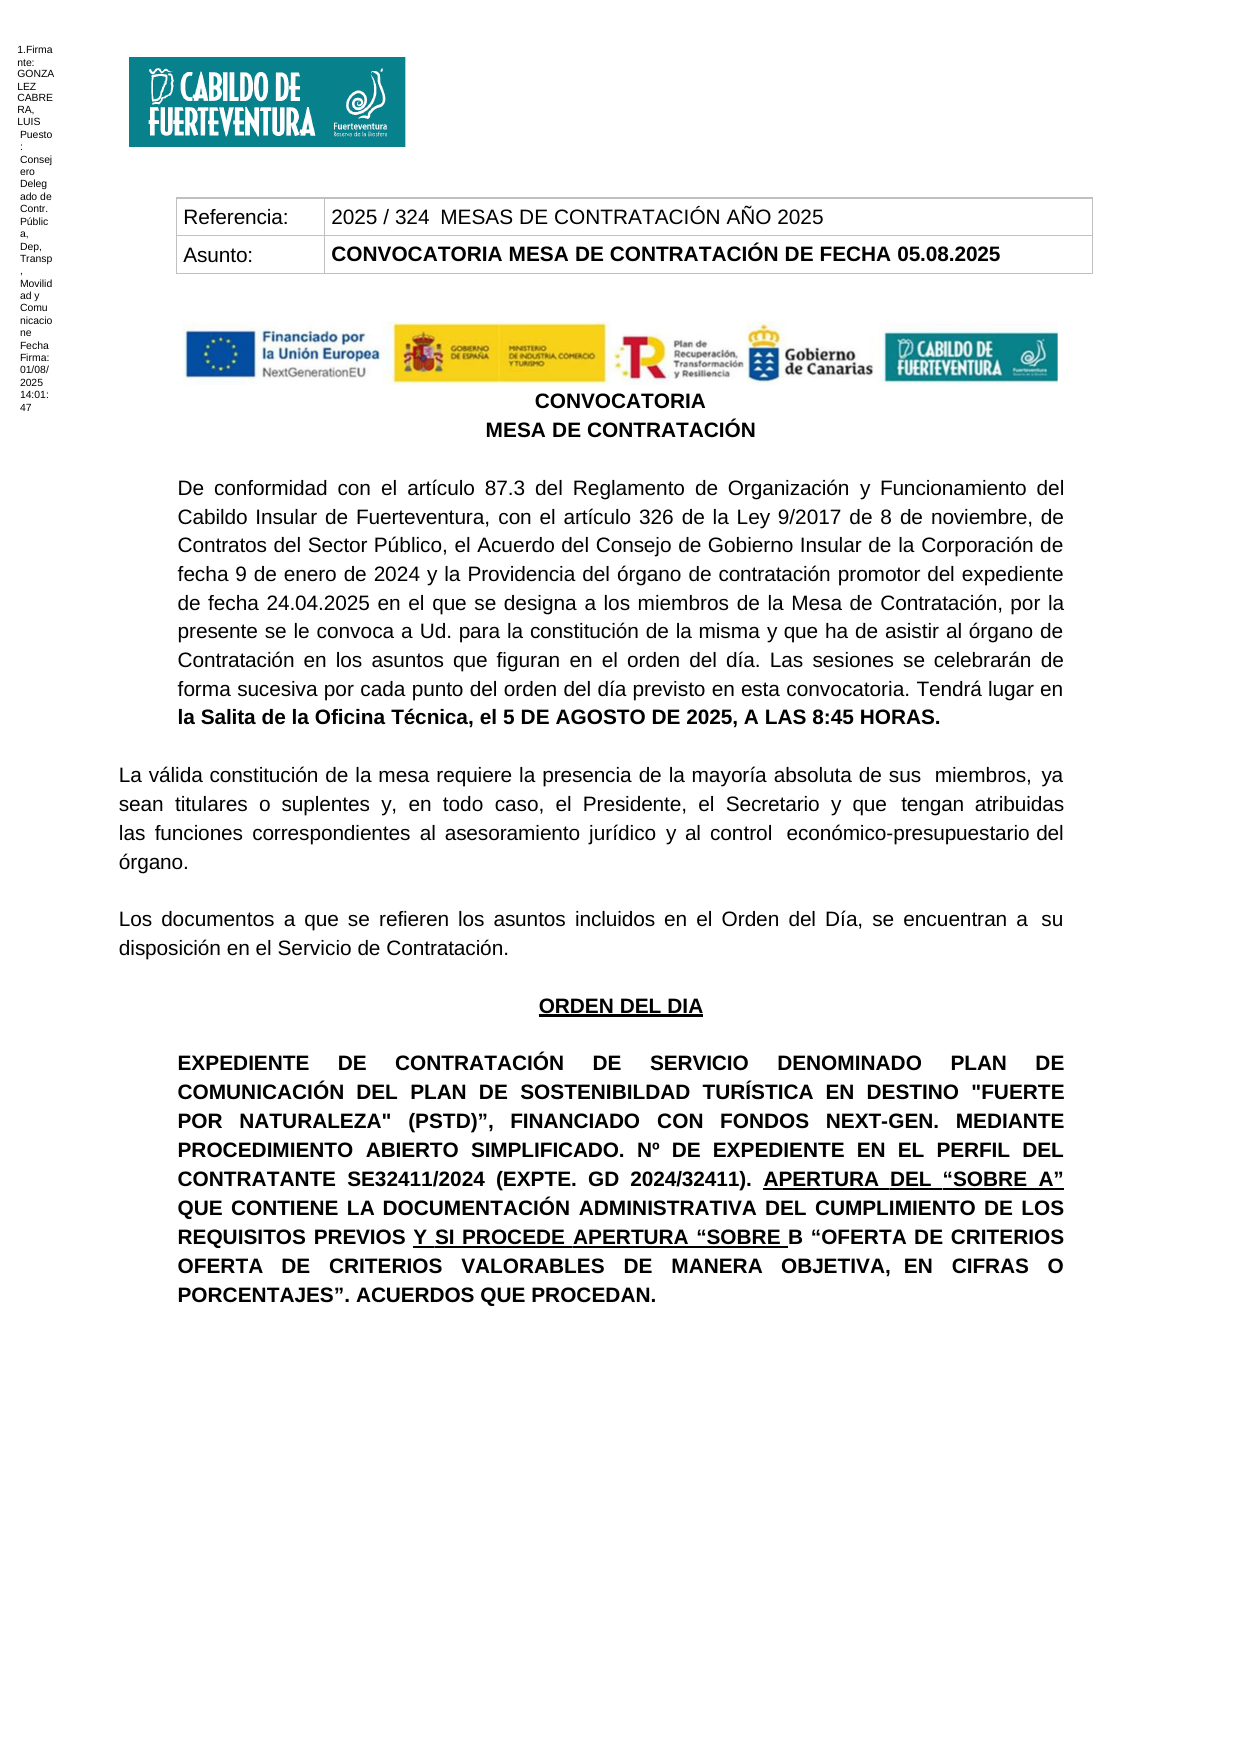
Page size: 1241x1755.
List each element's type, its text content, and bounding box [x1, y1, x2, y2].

text 1.Firmante: GONZALEZ CABRERA, LUIS [17, 44, 54, 128]
text Los documentos a que se refieren los asuntos incluidos en el Orden del Día, se encuentran a su disposición en el Servicio de Contratación. [119, 907, 1064, 960]
table_cell CONVOCATORIA MESA DE CONTRATACIÓN DE FECHA 05.08.2025 [325, 236, 1092, 272]
text EXPEDIENTE DE CONTRATACIÓN DE SERVICIO DENOMINADO PLAN DE COMUNICACIÓN DEL PLAN DE SOSTENIBILDAD TURÍSTICA EN DESTINO "FUERTE POR NATURALEZA" (PSTD)”, FINANCIADO CON FONDOS NEXT-GEN. MEDIANTE PROCEDIMIENTO ABIERTO SIMPLIFICADO. Nº DE EXPEDIENTE EN EL PERFIL DEL CONTRATANTE SE32411/2024 (EXPTE. GD 2024/32411). APERTURA DEL “SOBRE A” QUE CONTIENE LA DOCUMENTACIÓN ADMINISTRATIVA DEL CUMPLIMIENTO DE LOS REQUISITOS PREVIOS Y SI PROCEDE APERTURA “SOBRE B “OFERTA DE CRITERIOS OFERTA DE CRITERIOS VALORABLES DE MANERA OBJETIVA, EN CIFRAS O PORCENTAJES”. ACUERDOS QUE PROCEDAN. [177, 1051, 1064, 1307]
subtitle ORDEN DEL DIA [119, 993, 1123, 1017]
text La válida constitución de la mesa requiere la presencia de la mayoría absoluta de sus miembros, ya sean titulares o suplentes y, en todo caso, el Presidente, el Secretario y que tengan atribuidas las funciones correspondientes al asesoramiento jurídico y al control económico-presupuestario del órgano. [119, 763, 1064, 873]
table_header 2025 / 324 MESAS DE CONTRATACIÓN AÑO 2025 [325, 199, 1092, 235]
subtitle CONVOCATORIA MESA DE CONTRATACIÓN [485, 389, 756, 442]
table_header Referencia: [177, 199, 324, 235]
text De conformidad con el artículo 87.3 del Reglamento de Organización y Funcionamiento del Cabildo Insular de Fuerteventura, con el artículo 326 de la Ley 9/2017 de 8 de noviembre, de Contratos del Sector Público, el Acuerdo del Consejo de Gobierno Insular de la Corporación de fecha 9 de enero de 2024 y la Providencia del órgano de contratación promotor del expediente de fecha 24.04.2025 en el que se designa a los miembros de la Mesa de Contratación, por la presente se le convoca a Ud. para la constitución de la misma y que ha de asistir al órgano de Contratación en los asuntos que figuran en el orden del día. Las sesiones se celebrarán de forma sucesiva por cada punto del orden del día previsto en esta convocatoria. Tendrá lugar en la Salita de la Oficina Técnica, el 5 DE AGOSTO DE 2025, A LAS 8:45 HORAS. [177, 476, 1064, 729]
text Puesto: Consejero Delegado de Contr. Pública, Dep, Transp, Movilidad y Comunicacione Fecha Firma: 01/08/2025 14:01:47 [20, 128, 53, 413]
table_cell Asunto: [177, 236, 324, 272]
